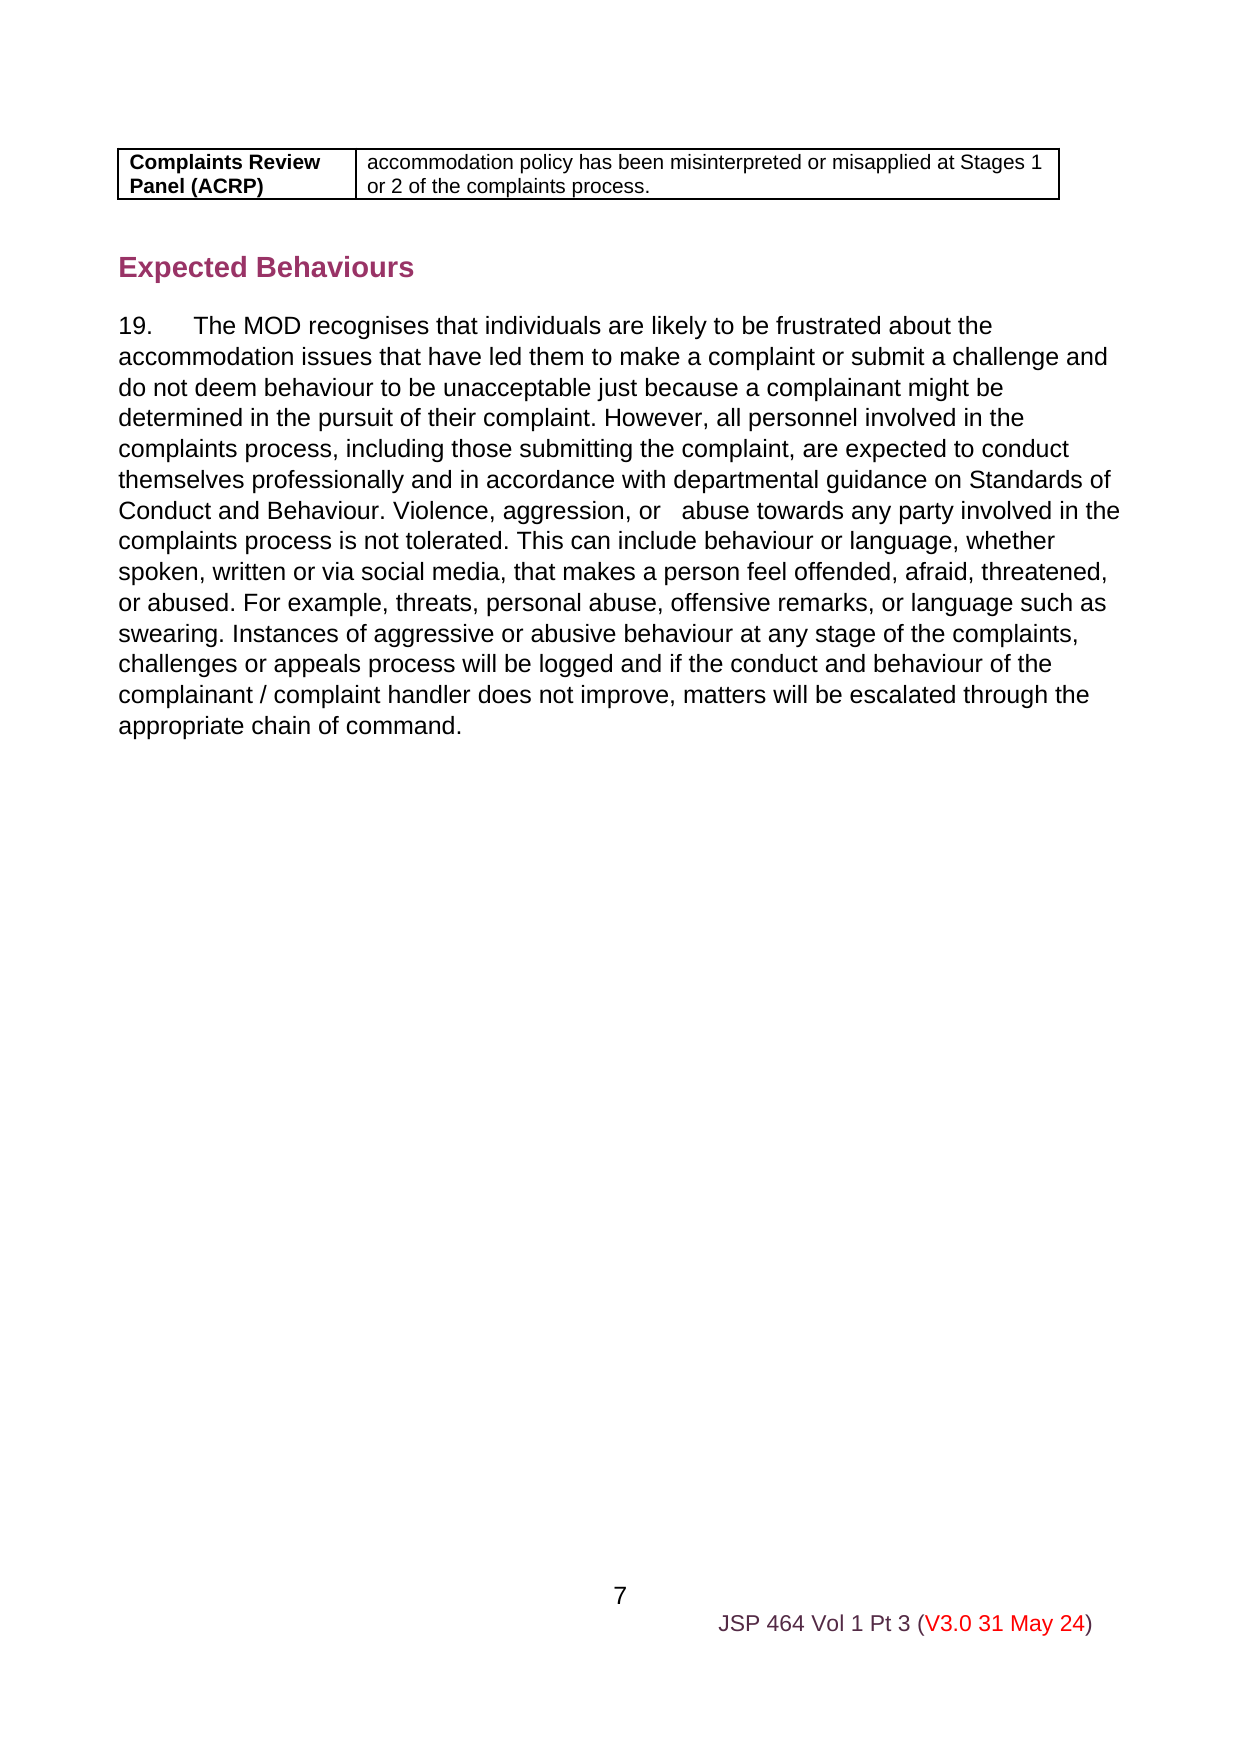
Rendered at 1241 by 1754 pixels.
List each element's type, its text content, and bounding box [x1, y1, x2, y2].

table_cell Complaints Review Panel (ACRP) [119, 150, 355, 198]
table_cell accommodation policy has been misinterpreted or misapplied at Stages 1 or 2 of the complaints process. [357, 150, 1058, 198]
list The MOD recognises that individuals are likely to be frustrated about the accommodation issues that have led them to make a complaint or submit a challenge and do not deem behaviour to be unacceptable just because a complainant might be determined in the pursuit of their complaint. However, all personnel involved in the complaints process, including those submitting the complaint, are expected to conduct themselves professionally and in accordance with departmental guidance on Standards of Conduct and Behaviour. Violence, aggression, or abuse towards any party involved in the complaints process is not tolerated. This can include behaviour or language, whether spoken, written or via social media, that makes a person feel offended, afraid, threatened, or abused. For example, threats, personal abuse, offensive remarks, or language such as swearing. Instances of aggressive or abusive behaviour at any stage of the complaints, challenges or appeals process will be logged and if the conduct and behaviour of the complainant / complaint handler does not improve, matters will be escalated through the appropriate chain of command. [118, 311, 1122, 739]
subtitle Expected Behaviours [118, 250, 1122, 284]
